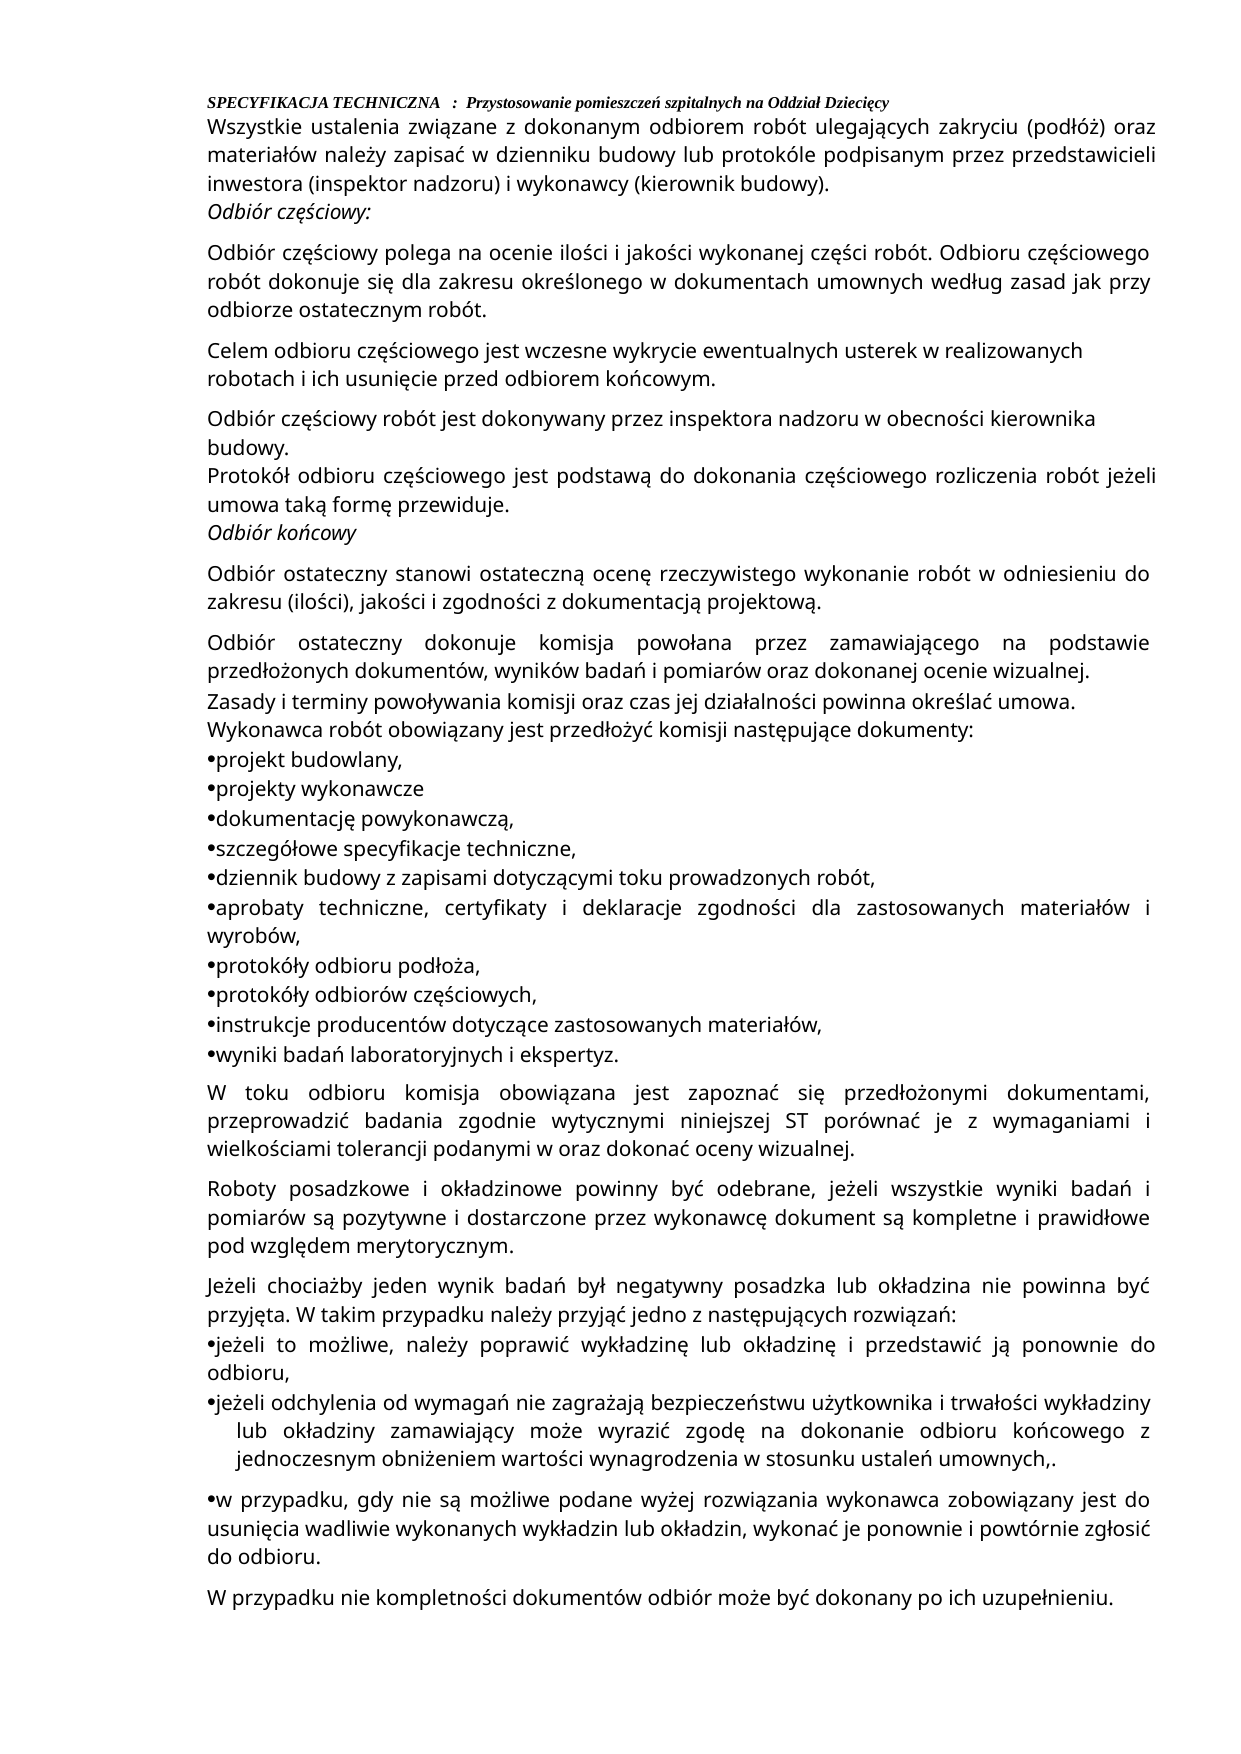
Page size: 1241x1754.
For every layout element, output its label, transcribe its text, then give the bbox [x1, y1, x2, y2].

text Odbiór częściowy: [207, 197, 1157, 226]
list dziennik budowy z zapisami dotyczącymi toku prowadzonych robót, [207, 862, 1151, 892]
text Roboty posadzkowe i okładzinowe powinny być odebrane, jeżeli wszystkie wyniki badań i pomiarów są pozytywne i dostarczone przez wykonawcę dokument są kompletne i prawidłowe pod względem merytorycznym. [207, 1174, 1151, 1260]
text Jeżeli chociażby jeden wynik badań był negatywny posadzka lub okładzina nie powinna być przyjęta. W takim przypadku należy przyjąć jedno z następujących rozwiązań: [207, 1272, 1151, 1328]
text Wykonawca robót obowiązany jest przedłożyć komisji następujące dokumenty: [207, 715, 1151, 744]
text Odbiór częściowy robót jest dokonywany przez inspektora nadzoru w obecności kierownika budowy. [207, 404, 1151, 461]
text W toku odbioru komisja obowiązana jest zapoznać się przedłożonymi dokumentami, przeprowadzić badania zgodnie wytycznymi niniejszej ST porównać je z wymaganiami i wielkościami tolerancji podanymi w oraz dokonać oceny wizualnej. [207, 1078, 1151, 1163]
text Odbiór ostateczny dokonuje komisja powołana przez zamawiającego na podstawie przedłożonych dokumentów, wyników badań i pomiarów oraz dokonanej ocenie wizualnej. [207, 628, 1151, 684]
text Wszystkie ustalenia związane z dokonanym odbiorem robót ulegających zakryciu (podłóż) oraz materiałów należy zapisać w dzienniku budowy lub protokóle podpisanym przez przedstawicieli inwestora (inspektor nadzoru) i wykonawcy (kierownik budowy). [207, 112, 1157, 197]
list szczegółowe specyfikacje techniczne, [207, 833, 1151, 862]
list jeżeli odchylenia od wymagań nie zagrażają bezpieczeństwu użytkownika i trwałości wykładziny lub okładziny zamawiający może wyrazić zgodę na dokonanie odbioru końcowego z jednoczesnym obniżeniem wartości wynagrodzenia w stosunku ustaleń umownych,. [207, 1387, 1151, 1473]
text Protokół odbioru częściowego jest podstawą do dokonania częściowego rozliczenia robót jeżeli umowa taką formę przewiduje. [207, 461, 1157, 518]
list instrukcje producentów dotyczące zastosowanych materiałów, [207, 1009, 1151, 1038]
text Odbiór końcowy [207, 518, 1157, 547]
text Zasady i terminy powoływania komisji oraz czas jej działalności powinna określać umowa. [207, 687, 1151, 715]
list projekty wykonawcze [207, 773, 1151, 803]
list protokóły odbiorów częściowych, [207, 979, 1151, 1009]
list aprobaty techniczne, certyfikaty i deklaracje zgodności dla zastosowanych materiałów i wyrobów, [207, 892, 1151, 950]
text W przypadku nie kompletności dokumentów odbiór może być dokonany po ich uzupełnieniu. [207, 1583, 1151, 1611]
list jeżeli to możliwe, należy poprawić wykładzinę lub okładzinę i przedstawić ją ponownie do odbioru, [207, 1328, 1157, 1387]
list dokumentację powykonawczą, [207, 803, 1151, 833]
text Celem odbioru częściowego jest wczesne wykrycie ewentualnych usterek w realizowanych robotach i ich usunięcie przed odbiorem końcowym. [207, 336, 1151, 393]
list projekt budowlany, [207, 744, 1151, 773]
list wyniki badań laboratoryjnych i ekspertyz. [207, 1038, 1151, 1068]
text Odbiór ostateczny stanowi ostateczną ocenę rzeczywistego wykonanie robót w odniesieniu do zakresu (ilości), jakości i zgodności z dokumentacją projektową. [207, 559, 1151, 616]
list w przypadku, gdy nie są możliwe podane wyżej rozwiązania wykonawca zobowiązany jest do usunięcia wadliwie wykonanych wykładzin lub okładzin, wykonać je ponownie i powtórnie zgłosić do odbioru. [207, 1484, 1151, 1571]
text Odbiór częściowy polega na ocenie ilości i jakości wykonanej części robót. Odbioru częściowego robót dokonuje się dla zakresu określonego w dokumentach umownych według zasad jak przy odbiorze ostatecznym robót. [207, 238, 1151, 324]
list protokóły odbioru podłoża, [207, 950, 1151, 979]
